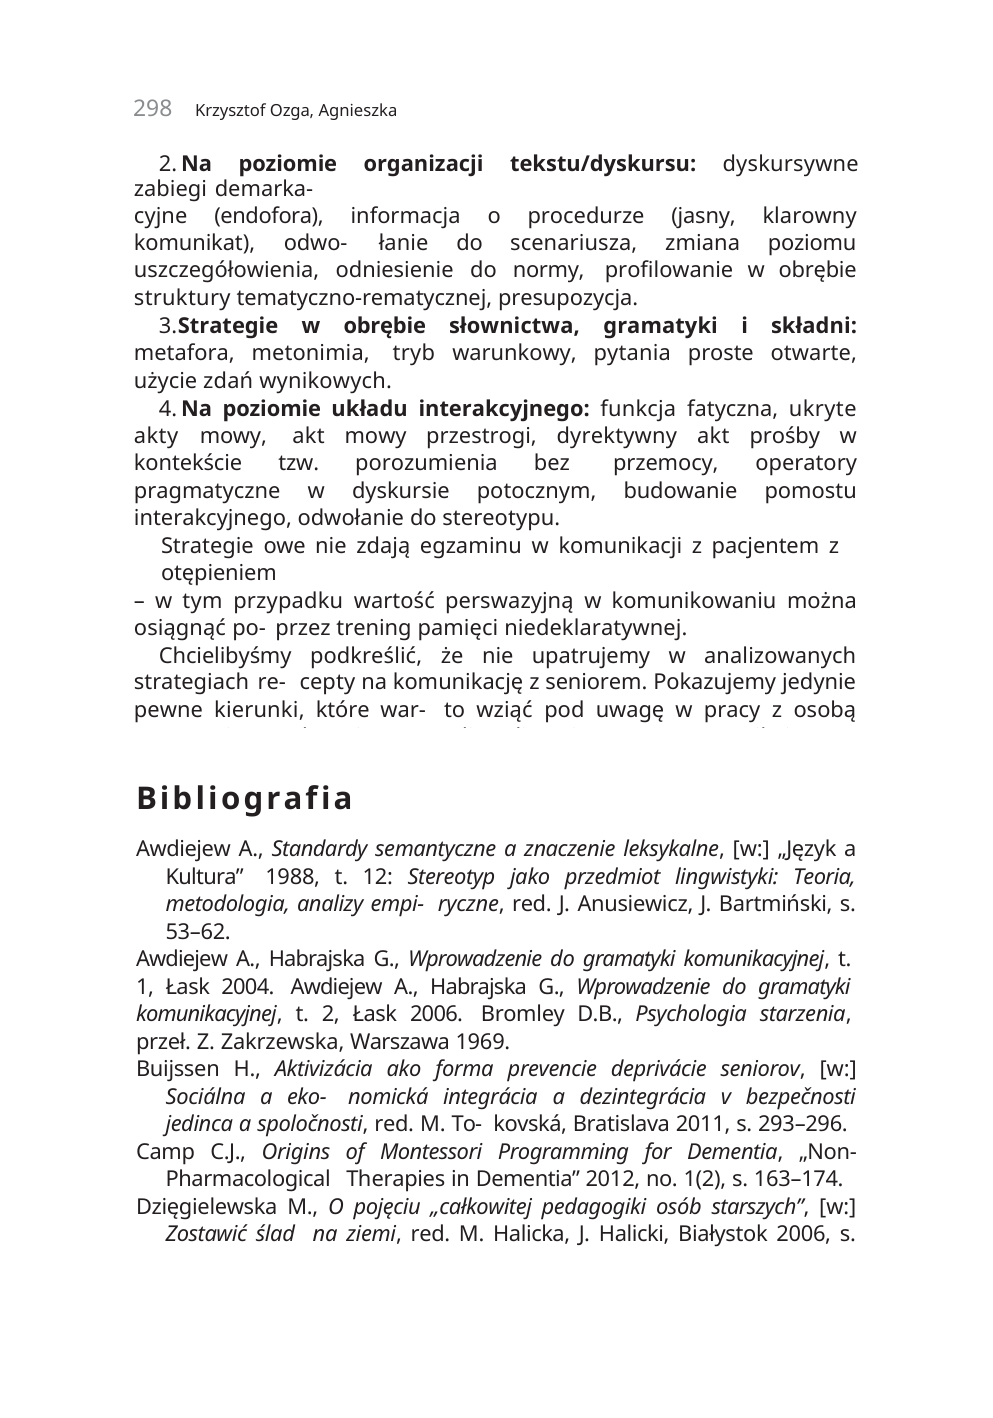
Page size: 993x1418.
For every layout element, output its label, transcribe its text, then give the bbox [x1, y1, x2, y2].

text Awdiejew A., Standardy semantyczne a znaczenie leksykalne, [w:] „Język a Kultura” 1988, t. 12: Stereotyp jako przedmiot lingwistyki: Teoria, metodologia, analizy empi- ryczne, red. J. Anusiewicz, J. Bartmiński, s. 53–62. [136, 835, 857, 945]
list Na poziomie organizacji tekstu/dyskursu: dyskursywne zabiegi demarka- [134, 151, 859, 201]
text Awdiejew A., Habrajska G., Wprowadzenie do gramatyki komunikacyjnej, t. 1, Łask 2004. Awdiejew A., Habrajska G., Wprowadzenie do gramatyki komunikacyjnej, t. 2, Łask 2006. Bromley D.B., Psychologia starzenia, przeł. Z. Zakrzewska, Warszawa 1969. [136, 945, 852, 1055]
text Buijssen H., Aktivizácia ako forma prevencie deprivácie seniorov, [w:] Sociálna a eko- nomická integrácia a dezintegrácia v bezpečnosti jedinca a spoločnosti, red. M. To- kovská, Bratislava 2011, s. 293–296. [136, 1055, 857, 1137]
text Camp C.J., Origins of Montessori Programming for Dementia, „Non-Pharmacological Therapies in Dementia” 2012, no. 1(2), s. 163–174. [136, 1137, 857, 1192]
text Chcielibyśmy podkreślić, że nie upatrujemy w analizowanych strategiach re- cepty na komunikację z seniorem. Pokazujemy jedynie pewne kierunki, które war- to wziąć pod uwagę w pracy z osobą starszą i przedstawiamy analizę lingwistycz- ną, wynikającą z obserwacji naszej praktyki pracy z seniorem. Najważniejszymi zasadami w komunikacji z „dorosłymi trzeciego wieku” są, w naszym przekona- niu, empatia oraz świadomość komunikacyjna. Bez nich trudno skutecznie objąć seniora właściwą opieką medyczną, socjalną czy psychologiczną, bowiem każda z tych sfer w znacznym stopniu determinowana jest komunikacją. [134, 641, 857, 727]
list Strategie w obrębie słownictwa, gramatyki i składni: metafora, metonimia, tryb warunkowy, pytania proste otwarte, użycie zdań wynikowych. [134, 312, 857, 394]
text Dzięgielewska M., O pojęciu „całkowitej pedagogiki osób starszych”, [w:] Zostawić ślad na ziemi, red. M. Halicka, J. Halicki, Białystok 2006, s. 199–209. [136, 1192, 857, 1250]
list Na poziomie układu interakcyjnego: funkcja fatyczna, ukryte akty mowy, akt mowy przestrogi, dyrektywny akt prośby w kontekście tzw. porozumienia bez przemocy, operatory pragmatyczne w dyskursie potocznym, budowanie pomostu interakcyjnego, odwołanie do stereotypu. [134, 394, 857, 532]
text Strategie owe nie zdają egzaminu w komunikacji z pacjentem z otępieniem [161, 532, 859, 586]
text 298 Krzysztof Ozga, Agnieszka Ozga [133, 95, 430, 122]
text Bibliografia [136, 781, 858, 816]
text – w tym przypadku wartość perswazyjną w komunikowaniu można osiągnąć po- przez trening pamięci niedeklaratywnej. [134, 586, 857, 641]
text cyjne (endofora), informacja o procedurze (jasny, klarowny komunikat), odwo- łanie do scenariusza, zmiana poziomu uszczegółowienia, odniesienie do normy, profilowanie w obrębie struktury tematyczno-rematycznej, presupozycja. [134, 202, 857, 312]
